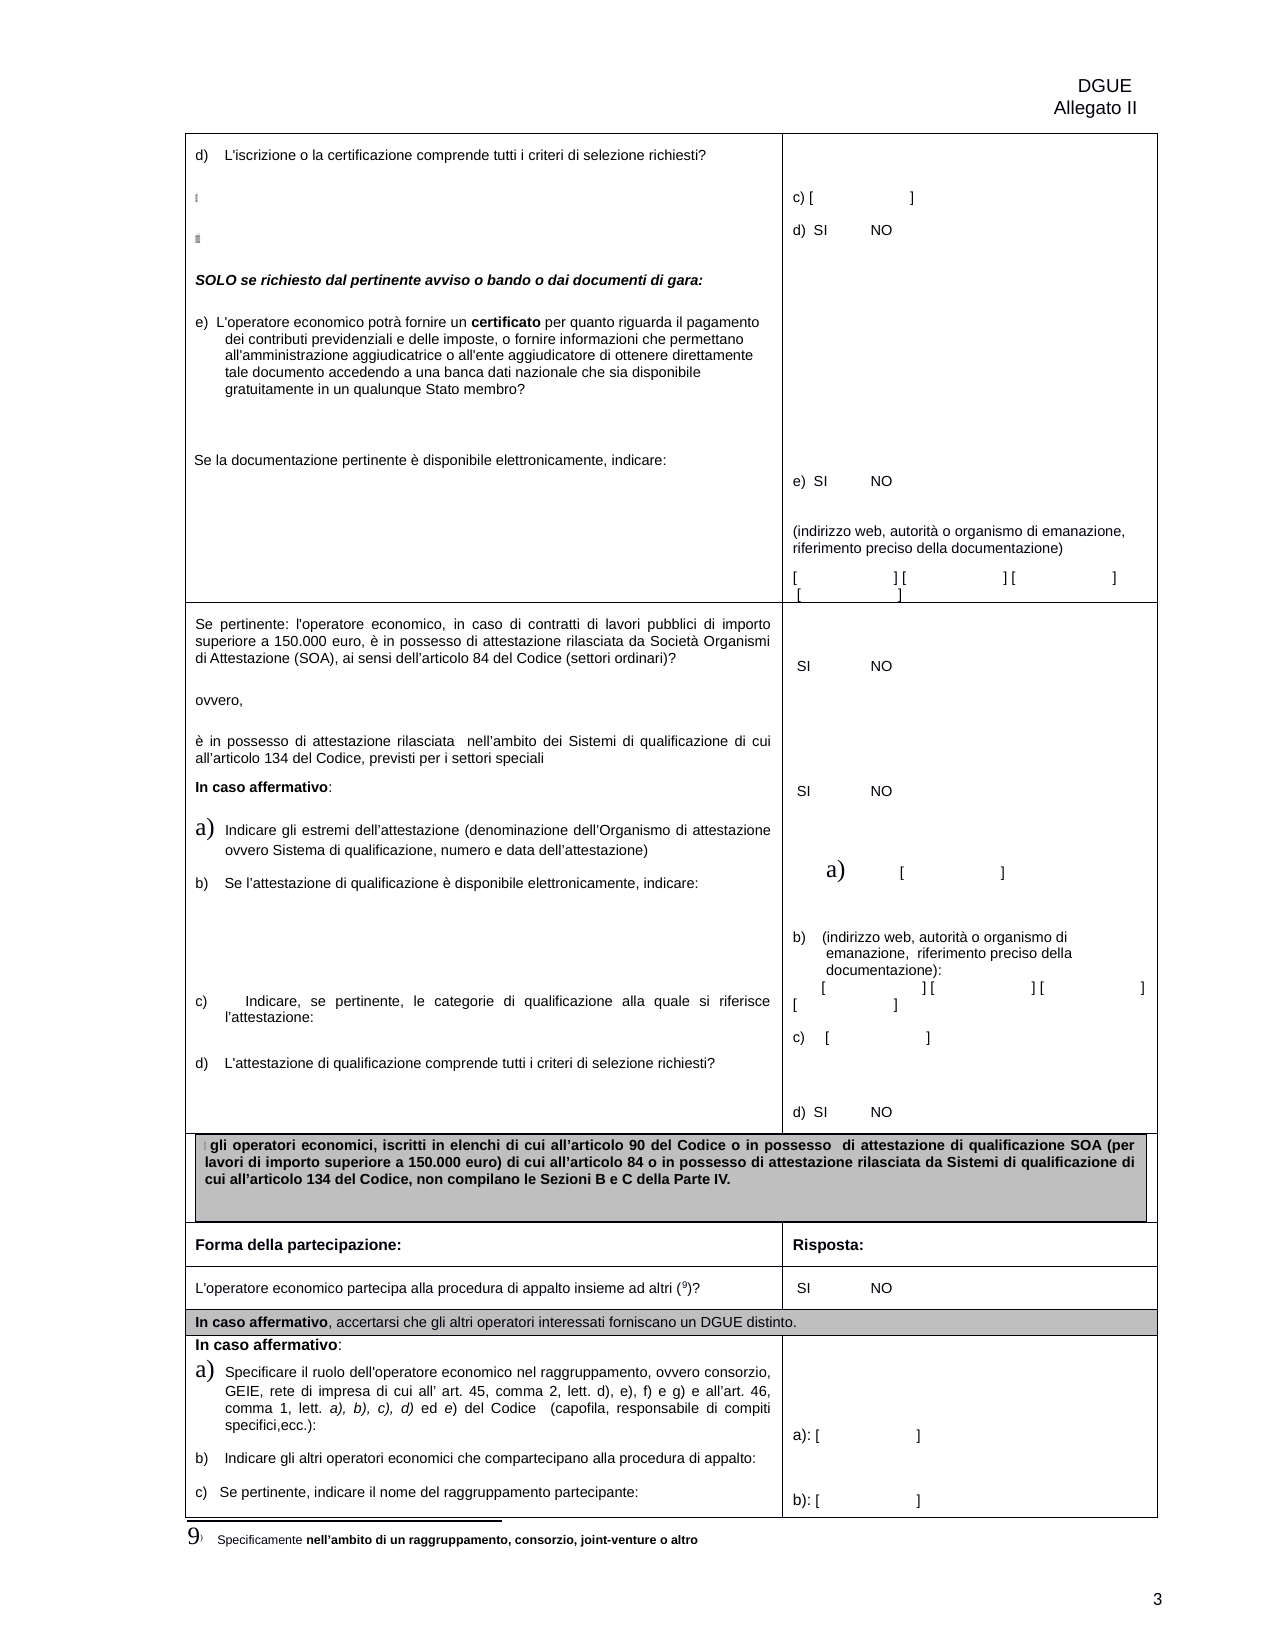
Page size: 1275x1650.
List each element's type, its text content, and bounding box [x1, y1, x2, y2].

table_cell a): [ ] b): [ ] [783, 1336, 1157, 1517]
table_cell Se pertinente: l'operatore economico, in caso di contratti di lavori pubblici di importo superiore a 150.000 euro, è in possesso di attestazione rilasciata da Società Organismi di Attestazione (SOA), ai sensi dell’articolo 84 del Codice (settori ordinari)? ovvero, è in possesso di attestazione rilasciata nell’ambito dei Sistemi di qualificazione di cui all’articolo 134 del Codice, previsti per i settori speciali In caso affermativo: Indicare gli estremi dell’attestazione (denominazione dell’Organismo di attestazione ovvero Sistema di qualificazione, numero e data dell’attestazione) b) Se l’attestazione di qualificazione è disponibile elettronicamente, indicare: c) Indicare, se pertinente, le categorie di qualificazione alla quale si riferisce l’attestazione: d) L'attestazione di qualificazione comprende tutti i criteri di selezione richiesti? [186, 603, 782, 1133]
table_cell SI NO [783, 1267, 1157, 1309]
table_cell In caso affermativo, accertarsi che gli altri operatori interessati forniscano un DGUE distinto. [186, 1310, 1157, 1335]
table_cell L'operatore economico partecipa alla procedura di appalto insieme ad altri ()? [186, 1267, 782, 1309]
table_cell c) [ ] d) SI NO e) SI NO (indirizzo web, autorità o organismo di emanazione, riferimento preciso della documentazione) [ ] [ ] [ ] [ ] [783, 134, 1157, 602]
table_cell Forma della partecipazione: [186, 1223, 782, 1266]
table_cell Risposta: [783, 1223, 1157, 1266]
table_cell In caso affermativo: Specificare il ruolo dell'operatore economico nel raggruppamento, ovvero consorzio, GEIE, rete di impresa di cui all’ art. 45, comma 2, lett. d), e), f) e g) e all’art. 46, comma 1, lett. a), b), c), d) ed e) del Codice (capofila, responsabile di compiti specifici,ecc.): b) Indicare gli altri operatori economici che compartecipano alla procedura di appalto: c) Se pertinente, indicare il nome del raggruppamento partecipante: [186, 1336, 782, 1517]
table_cell Se pertinente: l'operatore economico è iscritto in un elenco ufficiale di imprenditori, fornitori, o prestatori di servizi o possiede una certificazione rilasciata da organismi accreditati, ai sensi dell’articolo 90 del Codice ? In caso affermativo: Rispondere compilando le altre parti di questa sezione, la sezione B e, ove pertinente, la sezione C della presente parte, la parte III, la parte V se applicabile, e in ogni caso compilare e firmare la parte VI. Indicare la denominazione dell'elenco o del certificato e, se pertinente, il pertinente numero di iscrizione o della certificazione b) Se il certificato di iscrizione o la certificazione è disponibile elettronicamente, indicare: c) Indicare i riferimenti in base ai quali è stata ottenuta l'iscrizione o la certificazione e, se pertinente, la classificazione ricevuta nell'elenco ufficiale (): d) L'iscrizione o la certificazione comprende tutti i criteri di selezione richiesti? In caso di risposta negativa alla lettera d): Inserire inoltre tutte le informazioni mancanti nella parte IV, sezione A, B, C, o D secondo il caso SOLO se richiesto dal pertinente avviso o bando o dai documenti di gara: e) L'operatore economico potrà fornire un certificato per quanto riguarda il pagamento dei contributi previdenziali e delle imposte, o fornire informazioni che permettano all'amministrazione aggiudicatrice o all'ente aggiudicatore di ottenere direttamente tale documento accedendo a una banca dati nazionale che sia disponibile gratuitamente in un qualunque Stato membro? Se la documentazione pertinente è disponibile elettronicamente, indicare: [186, 134, 782, 602]
table_cell SI NO SI NO [ ] b) (indirizzo web, autorità o organismo di emanazione, riferimento preciso della documentazione): [ ] [ ] [ ] [ ] c) [ ] d) SI NO [783, 603, 1157, 1133]
